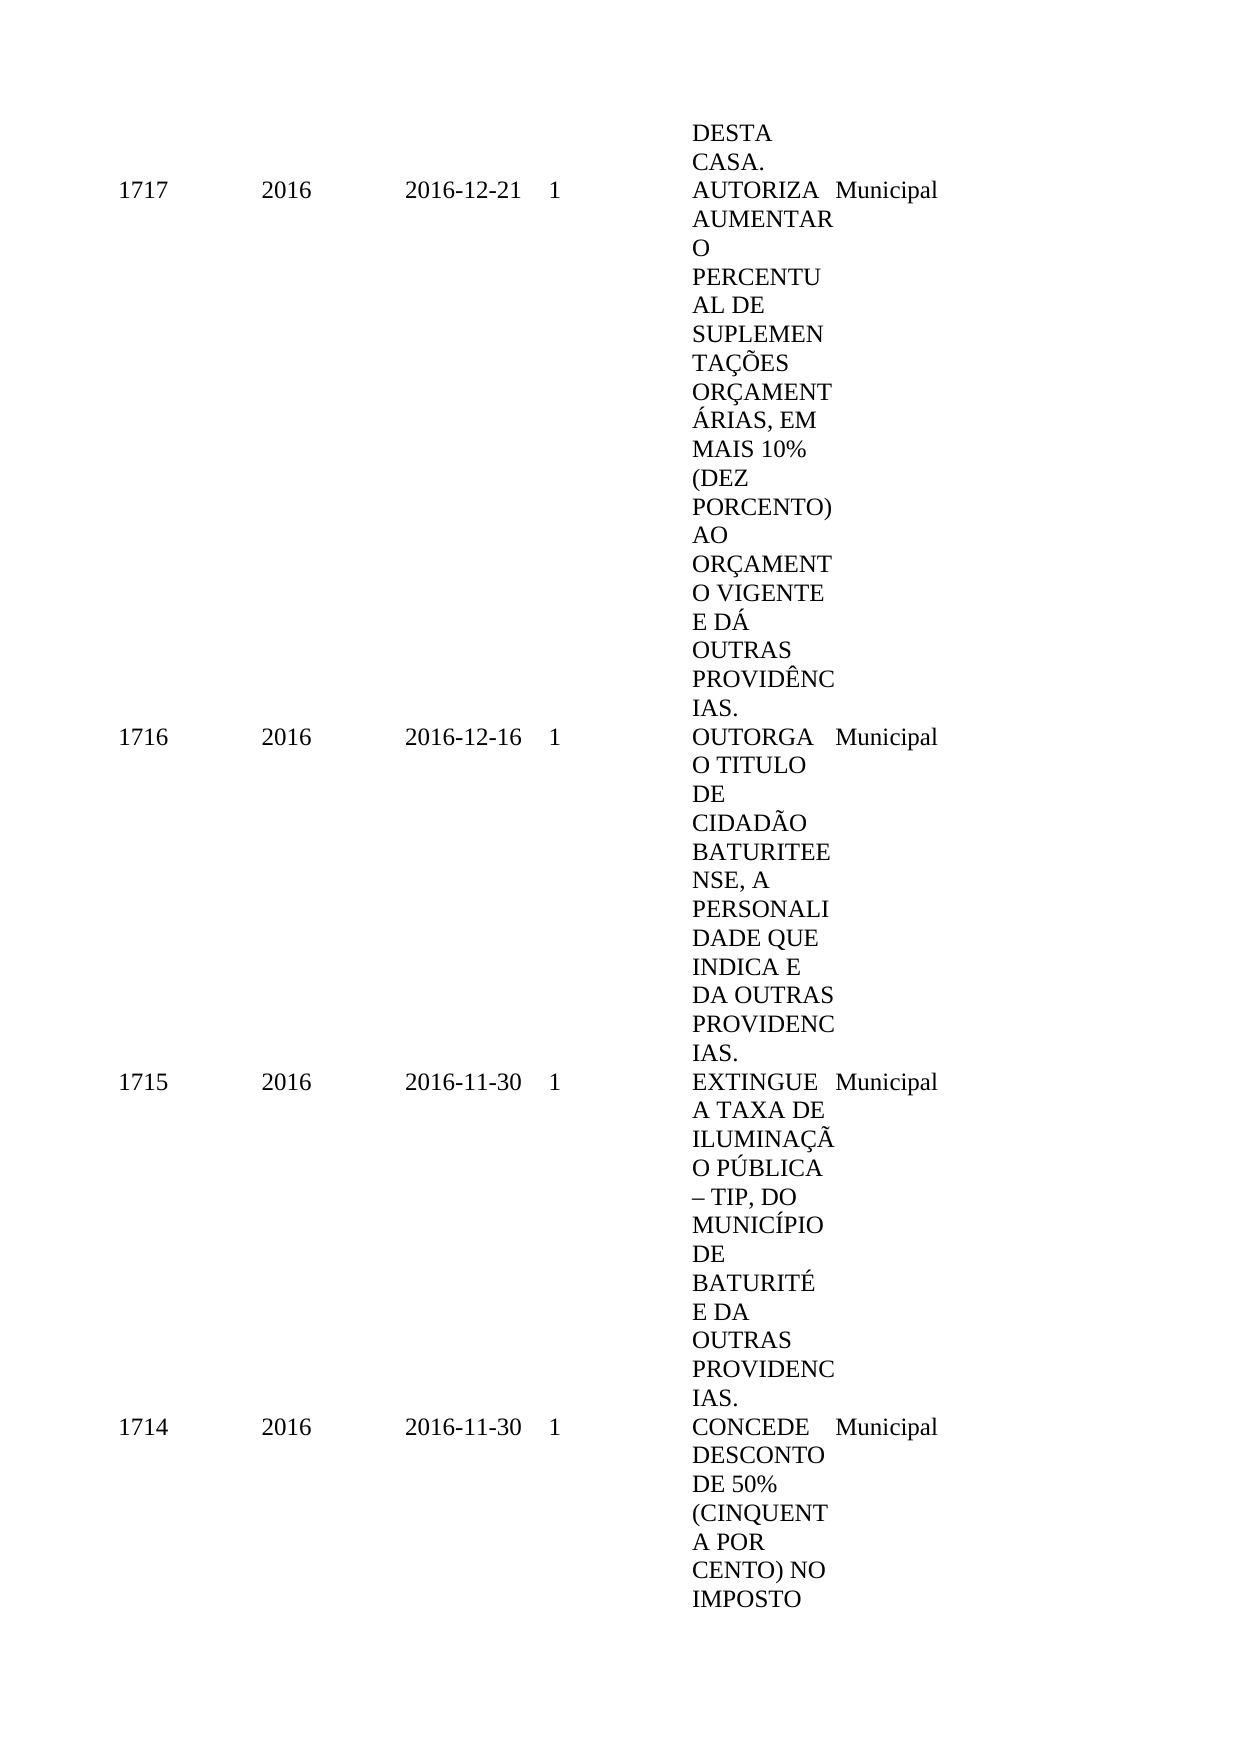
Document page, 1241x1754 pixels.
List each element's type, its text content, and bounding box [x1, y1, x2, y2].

table_cell 2016 [261, 176, 405, 722]
table_cell [548, 118, 692, 176]
table_cell Municipal [835, 176, 979, 722]
table_cell Municipal [835, 722, 979, 1067]
table_cell 1715 [118, 1067, 261, 1412]
table_cell AUTORIZA AUMENTAR O PERCENTUAL DE SUPLEMENTAÇÕES ORÇAMENTÁRIAS, EM MAIS 10% (DEZ PORCENTO) AO ORÇAMENTO VIGENTE E DÁ OUTRAS PROVIDÊNCIAS. [692, 176, 835, 722]
table_cell [979, 722, 1122, 1067]
table_cell [405, 118, 548, 176]
table_cell [261, 118, 405, 176]
table_cell 2016 [261, 1412, 405, 1613]
table_cell [118, 118, 261, 176]
table_cell [979, 118, 1122, 176]
table_cell 2016-11-30 [405, 1412, 548, 1613]
table_cell Municipal [835, 1067, 979, 1412]
table_cell OUTORGA O TITULO DE CIDADÃO BATURITEENSE, A PERSONALIDADE QUE INDICA E DA OUTRAS PROVIDENCIAS. [692, 722, 835, 1067]
table_cell 1716 [118, 722, 261, 1067]
table_cell [979, 1067, 1122, 1412]
table_cell 2016-11-30 [405, 1067, 548, 1412]
table_cell 2016-12-16 [405, 722, 548, 1067]
table_cell 1717 [118, 176, 261, 722]
table_cell Municipal [835, 1412, 979, 1613]
table_cell [979, 176, 1122, 722]
table_cell 2016 [261, 1067, 405, 1412]
table_cell 1 [548, 1067, 692, 1412]
table_cell 1 [548, 176, 692, 722]
table_cell 1 [548, 1412, 692, 1613]
table_cell DESTA CASA. [692, 118, 835, 176]
table_cell CONCEDE DESCONTO DE 50% (CINQUENTA POR CENTO) NO IMPOSTO [692, 1412, 835, 1613]
table_cell [979, 1412, 1122, 1613]
table_cell 2016 [261, 722, 405, 1067]
table_cell [835, 118, 979, 176]
table_cell 1 [548, 722, 692, 1067]
table_cell EXTINGUE A TAXA DE ILUMINAÇÃO PÚBLICA – TIP, DO MUNICÍPIO DE BATURITÉ E DA OUTRAS PROVIDENCIAS. [692, 1067, 835, 1412]
table_cell 2016-12-21 [405, 176, 548, 722]
table_cell 1714 [118, 1412, 261, 1613]
